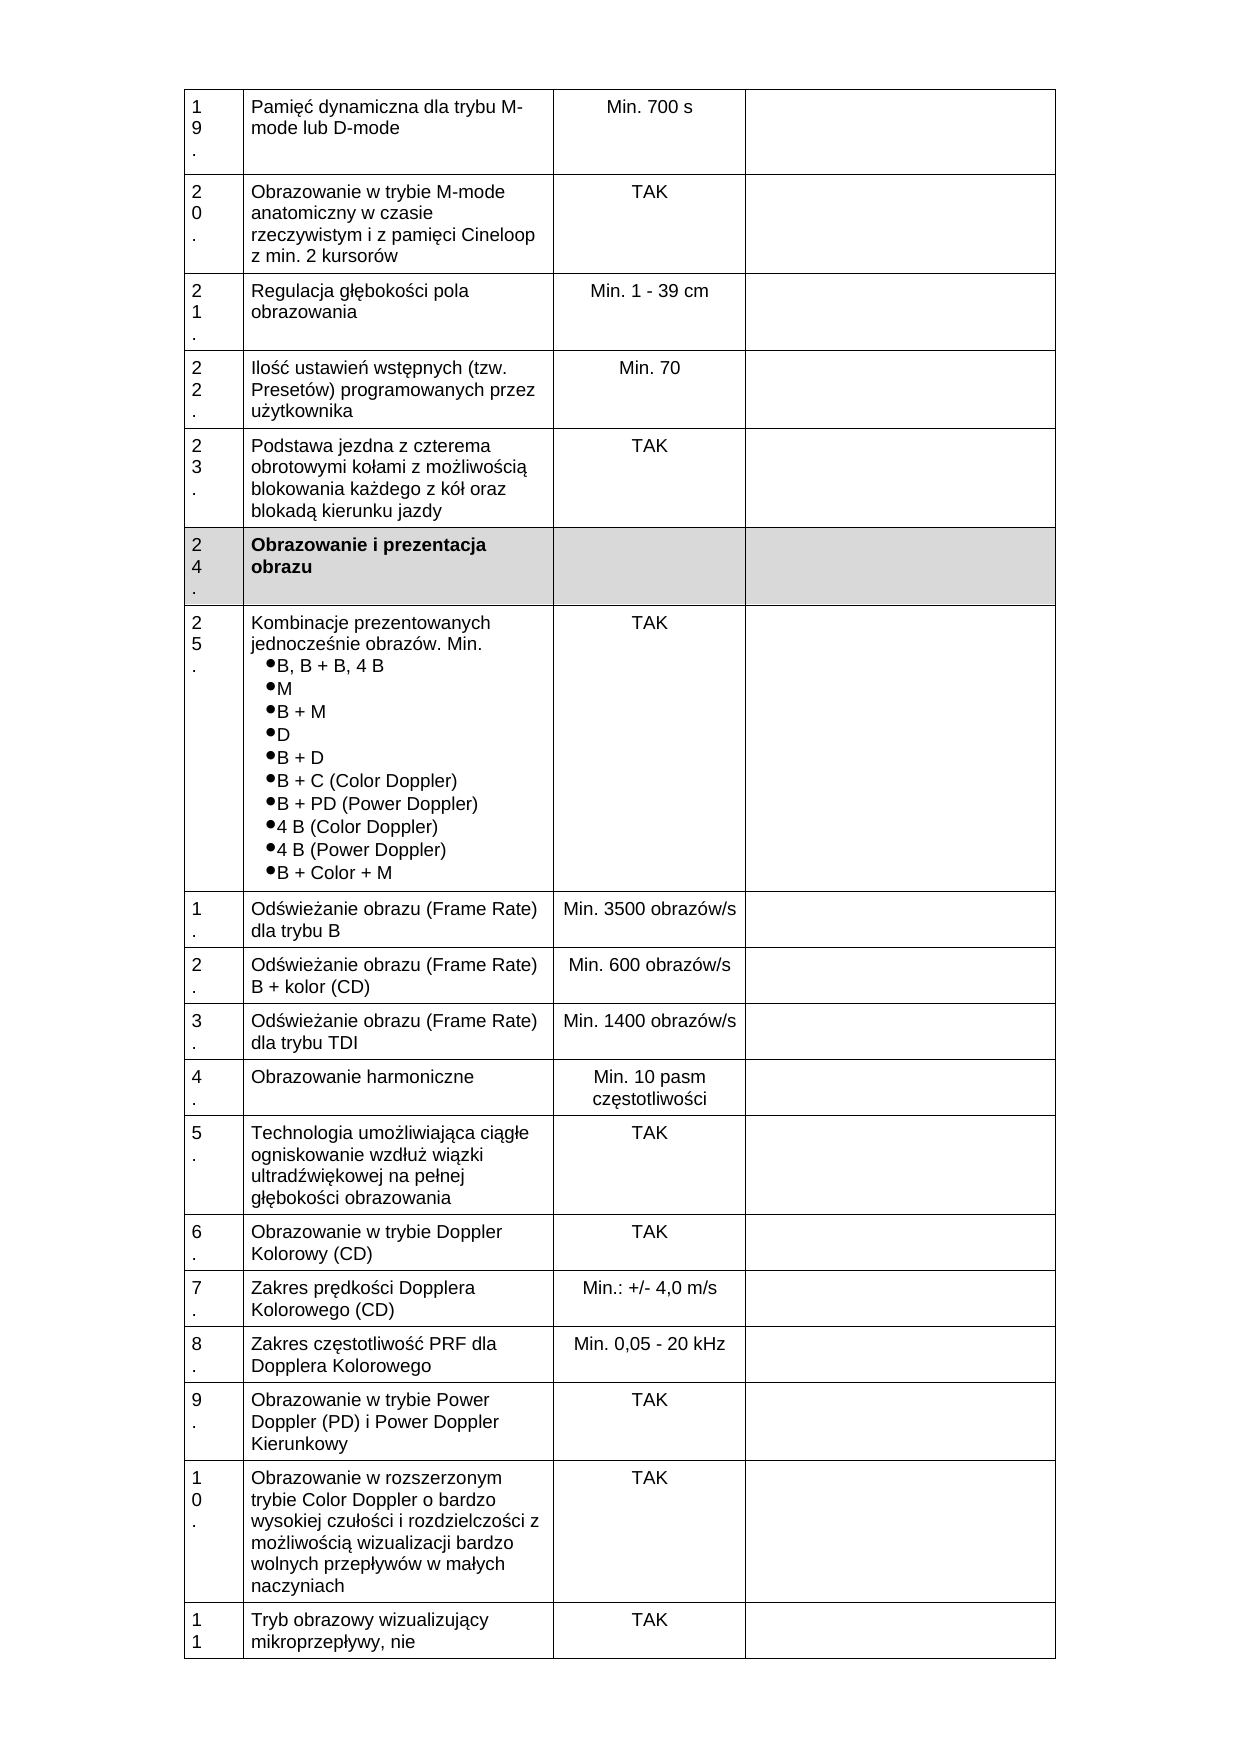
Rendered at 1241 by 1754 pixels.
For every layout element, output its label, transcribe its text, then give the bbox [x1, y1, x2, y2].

table_cell [746, 1215, 1055, 1270]
table_cell [746, 948, 1055, 1003]
table_cell Obrazowanie harmoniczne [244, 1060, 553, 1115]
table_cell [185, 1461, 243, 1602]
table_cell TAK [554, 1215, 745, 1270]
table_cell Zakres prędkości Dopplera Kolorowego (CD) [244, 1271, 553, 1326]
table_cell Odświeżanie obrazu (Frame Rate) B + kolor (CD) [244, 948, 553, 1003]
table_cell [185, 1327, 243, 1382]
table_cell Odświeżanie obrazu (Frame Rate) dla trybu TDI [244, 1004, 553, 1059]
table_cell [746, 90, 1055, 173]
table_cell [746, 274, 1055, 350]
table_cell [746, 1004, 1055, 1059]
table_cell Min. 3500 obrazów/s [554, 892, 745, 947]
table_cell Odświeżanie obrazu (Frame Rate) dla trybu B [244, 892, 553, 947]
table_cell [746, 1060, 1055, 1115]
table_cell Regulacja głębokości pola obrazowania [244, 274, 553, 350]
table_cell [746, 1603, 1055, 1658]
table_cell TAK [554, 1603, 745, 1658]
table_cell [746, 606, 1055, 891]
table_cell TAK [554, 1383, 745, 1460]
table_cell [746, 892, 1055, 947]
table_cell [185, 1060, 243, 1115]
table_cell [185, 1116, 243, 1214]
table_cell Min. 1400 obrazów/s [554, 1004, 745, 1059]
table_cell [746, 1116, 1055, 1214]
table_cell [746, 1327, 1055, 1382]
table_cell Min. 700 s [554, 90, 745, 173]
table_cell Min.: +/- 4,0 m/s [554, 1271, 745, 1326]
table_cell TAK [554, 175, 745, 273]
table_cell [746, 1383, 1055, 1460]
table_cell [746, 528, 1055, 604]
table_cell [554, 528, 745, 604]
table_cell [746, 1461, 1055, 1602]
table_cell [185, 175, 243, 273]
table_cell Obrazowanie i prezentacja obrazu [244, 528, 553, 604]
table_cell [185, 528, 243, 604]
table_cell [185, 274, 243, 350]
table_cell Kombinacje prezentowanych jednocześnie obrazów. Min. B, B + B, 4 B M B + M D B + D B + C (Color Doppler) B + PD (Power Doppler) 4 B (Color Doppler) 4 B (Power Doppler) B + Color + M [244, 606, 553, 891]
table_cell [185, 351, 243, 428]
table_cell Min. 1 - 39 cm [554, 274, 745, 350]
table_cell [746, 1271, 1055, 1326]
table_cell Tryb obrazowy wizualizujący mikroprzepływy, nie [244, 1603, 553, 1658]
table_cell [185, 90, 243, 173]
table_cell [185, 606, 243, 891]
table_cell TAK [554, 1116, 745, 1214]
table_cell Obrazowanie w trybie Power Doppler (PD) i Power Doppler Kierunkowy [244, 1383, 553, 1460]
table_cell Obrazowanie w rozszerzonym trybie Color Doppler o bardzo wysokiej czułości i rozdzielczości z możliwością wizualizacji bardzo wolnych przepływów w małych naczyniach [244, 1461, 553, 1602]
table_cell Obrazowanie w trybie Doppler Kolorowy (CD) [244, 1215, 553, 1270]
table_cell Obrazowanie w trybie M-mode anatomiczny w czasie rzeczywistym i z pamięci Cineloop z min. 2 kursorów [244, 175, 553, 273]
table_cell TAK [554, 429, 745, 527]
table_cell [746, 429, 1055, 527]
table_cell [185, 948, 243, 1003]
table_cell [185, 1603, 243, 1658]
table_cell Podstawa jezdna z czterema obrotowymi kołami z możliwością blokowania każdego z kół oraz blokadą kierunku jazdy [244, 429, 553, 527]
table_cell Technologia umożliwiająca ciągłe ogniskowanie wzdłuż wiązki ultradźwiękowej na pełnej głębokości obrazowania [244, 1116, 553, 1214]
table_cell Min. 70 [554, 351, 745, 428]
table_cell [185, 429, 243, 527]
table_cell TAK [554, 606, 745, 891]
table_cell Min. 0,05 - 20 kHz [554, 1327, 745, 1382]
table_cell Pamięć dynamiczna dla trybu M-mode lub D-mode [244, 90, 553, 173]
table_cell [185, 1383, 243, 1460]
table_cell [185, 1004, 243, 1059]
table_cell Ilość ustawień wstępnych (tzw. Presetów) programowanych przez użytkownika [244, 351, 553, 428]
table_cell Min. 600 obrazów/s [554, 948, 745, 1003]
table_cell [746, 175, 1055, 273]
table_cell Zakres częstotliwość PRF dla Dopplera Kolorowego [244, 1327, 553, 1382]
table_cell [746, 351, 1055, 428]
table_cell [185, 892, 243, 947]
table_cell [185, 1215, 243, 1270]
table_cell [185, 1271, 243, 1326]
table_cell TAK [554, 1461, 745, 1602]
table_cell Min. 10 pasm częstotliwości [554, 1060, 745, 1115]
